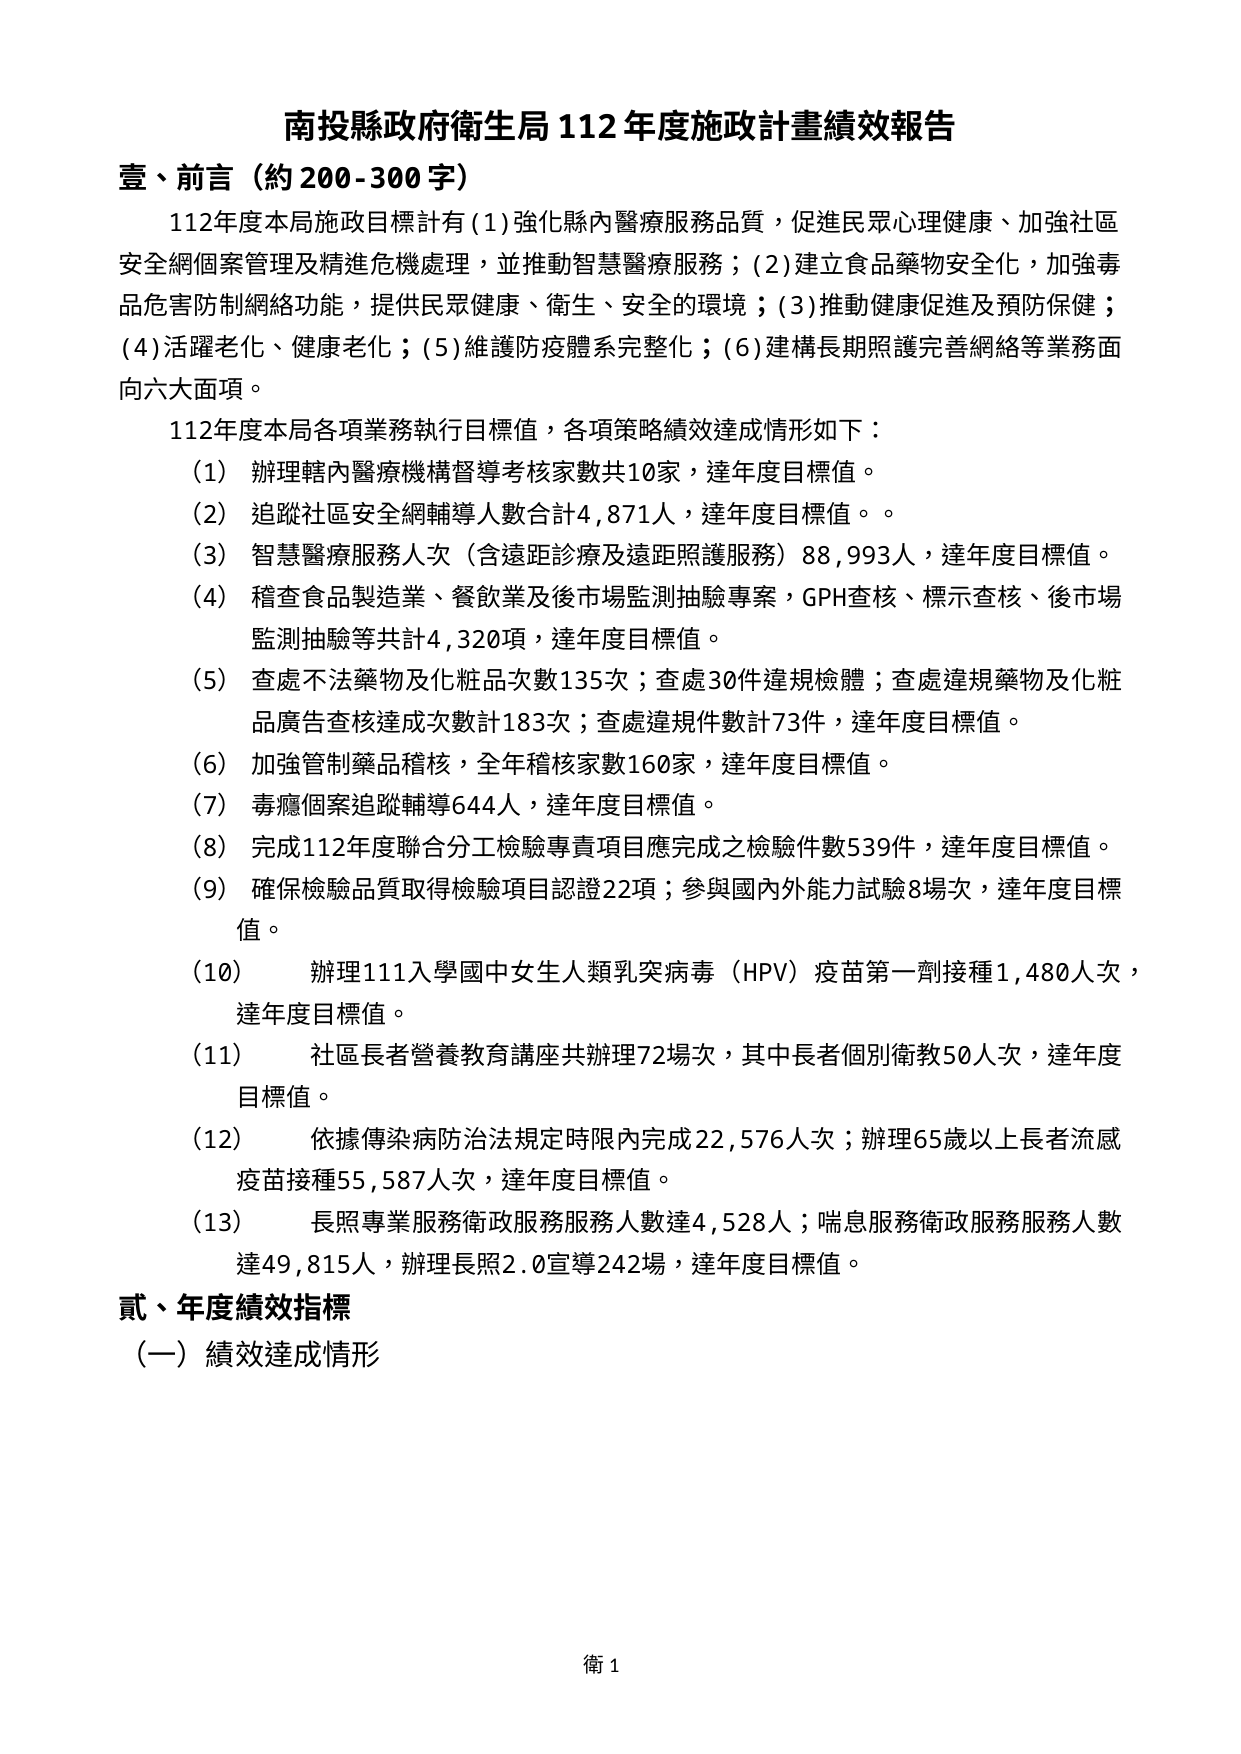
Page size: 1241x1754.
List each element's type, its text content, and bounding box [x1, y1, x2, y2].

list 加強管制藥品稽核，全年稽核家數160家，達年度目標值。 [177, 739, 1122, 780]
list 查處不法藥物及化粧品次數135次；查處30件違規檢體；查處違規藥物及化粧品廣告查核達成次數計183次；查處違規件數計73件，達年度目標值。 [177, 655, 1122, 739]
list 智慧醫療服務人次（含遠距診療及遠距照護服務）88,993人，達年度目標值。 [177, 530, 1122, 572]
list 完成112年度聯合分工檢驗專責項目應完成之檢驗件數539件，達年度目標值。 [177, 822, 1122, 864]
list 長照專業服務衛政服務服務人數達4,528人；喘息服務衛政服務服務人數達49,815人，辦理長照2.0宣導242場，達年度目標值。 [177, 1197, 1122, 1280]
subtitle 南投縣政府衛生局112年度施政計畫績效報告 [118, 100, 1122, 148]
list 確保檢驗品質取得檢驗項目認證22項；參與國內外能力試驗8場次，達年度目標值。 [177, 864, 1122, 947]
list 辦理轄內醫療機構督導考核家數共10家，達年度目標值。 [177, 447, 1122, 489]
text 貳、年度績效指標 [118, 1280, 1122, 1328]
list 辦理111入學國中女生人類乳突病毒（HPV）疫苗第一劑接種1,480人次，達年度目標值。 [177, 947, 1122, 1030]
text 112年度本局各項業務執行目標值，各項策略績效達成情形如下： [118, 405, 1122, 447]
list 社區長者營養教育講座共辦理72場次，其中長者個別衛教50人次，達年度目標值。 [177, 1030, 1122, 1114]
list 追蹤社區安全網輔導人數合計4,871人，達年度目標值。。 [177, 489, 1122, 530]
list 稽查食品製造業、餐飲業及後市場監測抽驗專案，GPH查核、標示查核、後市場監測抽驗等共計4,320項，達年度目標值。 [177, 572, 1122, 655]
text （一）績效達成情形 [118, 1328, 1122, 1374]
list 依據傳染病防治法規定時限內完成22,576人次；辦理65歲以上長者流感疫苗接種55,587人次，達年度目標值。 [177, 1114, 1122, 1197]
text 112年度本局施政目標計有(1)強化縣內醫療服務品質，促進民眾心理健康、加強社區安全網個案管理及精進危機處理，並推動智慧醫療服務；(2)建立食品藥物安全化，加強毒品危害防制網絡功能，提供民眾健康、衛生、安全的環境；(3)推動健康促進及預防保健；(4)活躍老化、健康老化；(5)維護防疫體系完整化；(6)建構長期照護完善網絡等業務面向六大面項。 [118, 197, 1122, 405]
text 壹、前言（約200-300字） [118, 155, 1122, 197]
list 毒癮個案追蹤輔導644人，達年度目標值。 [177, 780, 1122, 822]
